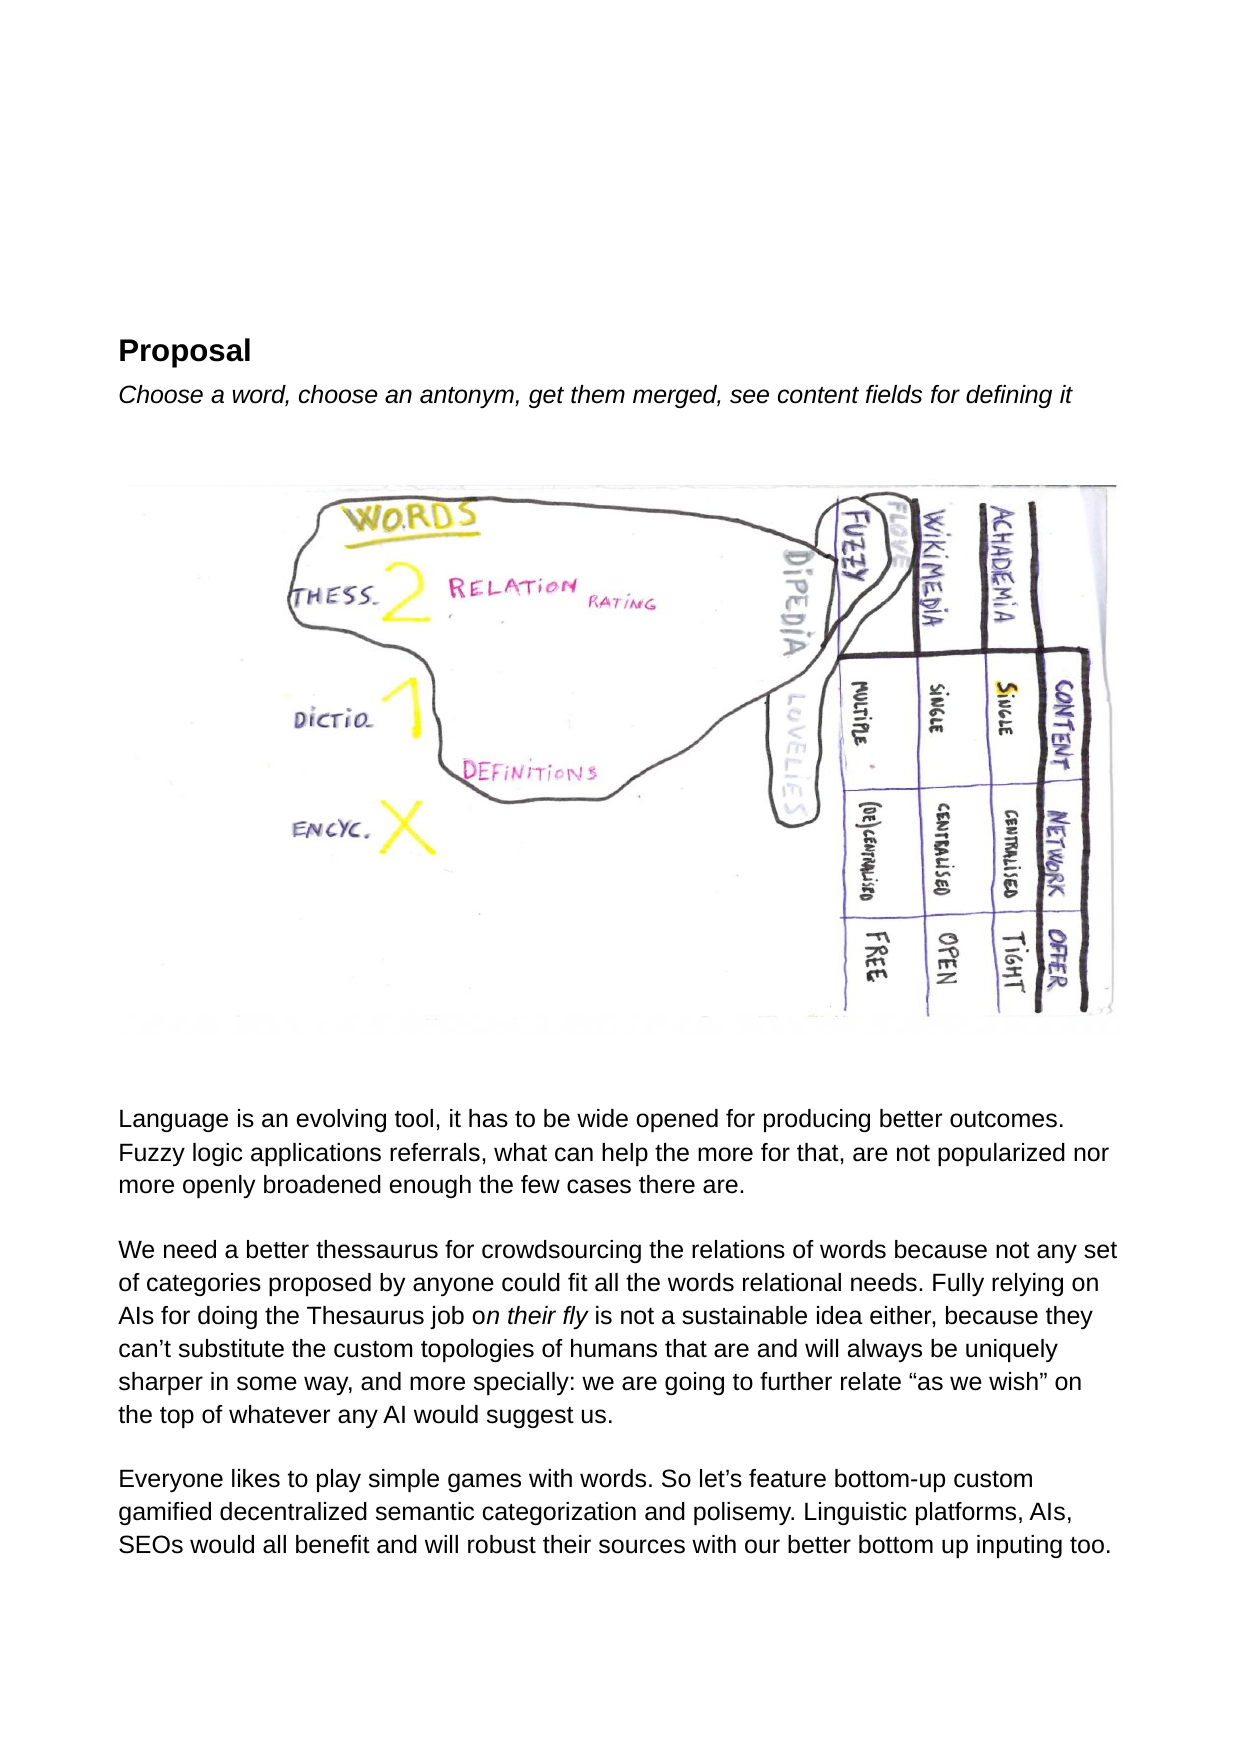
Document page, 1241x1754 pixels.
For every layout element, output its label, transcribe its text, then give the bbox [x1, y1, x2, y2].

text We need a better thessaurus for crowdsourcing the relations of words because not any set of categories proposed by anyone could fit all the words relational needs. Fully relying on AIs for doing the Thesaurus job on their fly is not a sustainable idea either, because they can’t substitute the custom topologies of humans that are and will always be uniquely sharper in some way, and more specially: we are going to further relate “as we wish” on the top of whatever any AI would suggest us. [118, 1235, 1122, 1429]
text Language is an evolving tool, it has to be wide opened for producing better outcomes. Fuzzy logic applications referrals, what can help the more for that, are not popularized nor more openly broadened enough the few cases there are. [118, 1104, 1122, 1199]
text Choose a word, choose an antonym, get them merged, see content fields for defining it [118, 380, 1122, 409]
subtitle Proposal [118, 332, 1122, 368]
text Everyone likes to play simple games with words. So let’s feature bottom-up custom gamified decentralized semantic categorization and polisemy. Linguistic platforms, AIs, SEOs would all benefit and will robust their sources with our better bottom up inputing too. [118, 1464, 1122, 1559]
picture [118, 479, 1123, 1036]
